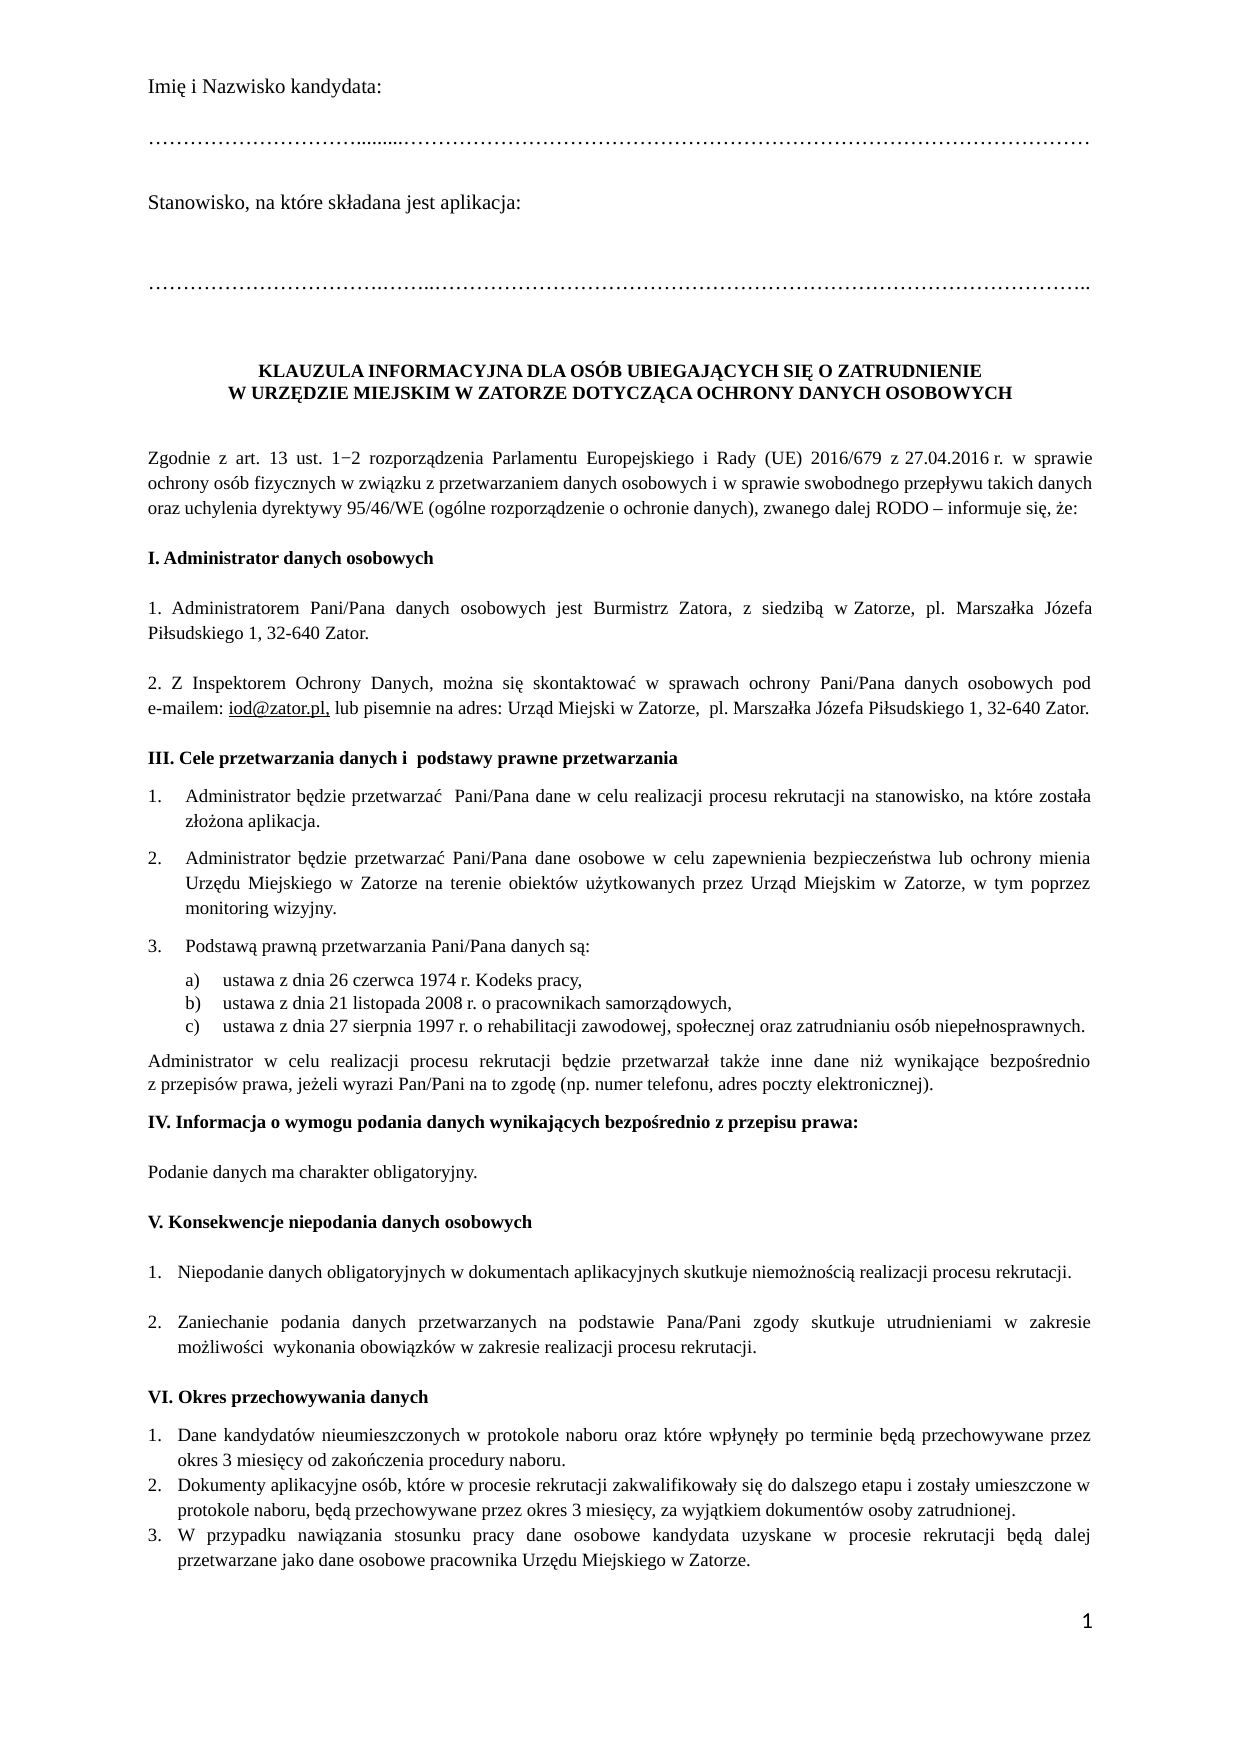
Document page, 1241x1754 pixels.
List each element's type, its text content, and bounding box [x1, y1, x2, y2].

list Administrator będzie przetwarzać Pani/Pana dane w celu realizacji procesu rekrutacji na stanowisko, na które została złożona aplikacja. [148, 781, 1093, 831]
text Stanowisko, na które składana jest aplikacja: [148, 190, 1093, 214]
text ………………………….........……………………………………………………………………………………… [148, 124, 1093, 149]
list 2. Z Inspektorem Ochrony Danych, można się skontaktować w sprawach ochrony Pani/Pana danych osobowych pod e-mailem: iod@zator.pl, lub pisemnie na adres: Urząd Miejski w Zatorze, pl. Marszałka Józefa Piłsudskiego 1, 32-640 Zator. [148, 669, 1093, 719]
list 1. Administratorem Pani/Pana danych osobowych jest Burmistrz Zatora, z siedzibą w Zatorze, pl. Marszałka Józefa Piłsudskiego 1, 32-640 Zator. [148, 594, 1093, 644]
list VI. Okres przechowywania danych [148, 1383, 1093, 1408]
list Podstawą prawną przetwarzania Pani/Pana danych są: [148, 931, 1093, 956]
list Niepodanie danych obligatoryjnych w dokumentach aplikacyjnych skutkuje niemożnością realizacji procesu rekrutacji. [148, 1258, 1093, 1283]
text Administrator w celu realizacji procesu rekrutacji będzie przetwarzał także inne dane niż wynikające bezpośrednio z przepisów prawa, jeżeli wyrazi Pan/Pani na to zgodę (np. numer telefonu, adres poczty elektronicznej). [148, 1050, 1093, 1094]
list Dokumenty aplikacyjne osób, które w procesie rekrutacji zakwalifikowały się do dalszego etapu i zostały umieszczone w protokole naboru, będą przechowywane przez okres 3 miesięcy, za wyjątkiem dokumentów osoby zatrudnionej. [148, 1470, 1093, 1520]
text …………………………….……..………………………………………………………………………………….. [148, 270, 1093, 294]
text I. Administrator danych osobowych [148, 544, 1093, 569]
list ustawa z dnia 21 listopada 2008 r. o pracownikach samorządowych, [185, 992, 1093, 1013]
list ustawa z dnia 27 sierpnia 1997 r. o rehabilitacji zawodowej, społecznej oraz zatrudnianiu osób niepełnosprawnych. [185, 1014, 1093, 1036]
text V. Konsekwencje niepodania danych osobowych [148, 1208, 1093, 1233]
list Zgodnie z art. 13 ust. 1−2 rozporządzenia Parlamentu Europejskiego i Rady (UE) 2016/679 z 27.04.2016 r. w sprawie ochrony osób fizycznych w związku z przetwarzaniem danych osobowych i w sprawie swobodnego przepływu takich danych oraz uchylenia dyrektywy 95/46/WE (ogólne rozporządzenie o ochronie danych), zwanego dalej RODO – informuje się, że: [148, 444, 1093, 519]
list W przypadku nawiązania stosunku pracy dane osobowe kandydata uzyskane w procesie rekrutacji będą dalej przetwarzane jako dane osobowe pracownika Urzędu Miejskiego w Zatorze. [148, 1520, 1093, 1570]
text III. Cele przetwarzania danych i podstawy prawne przetwarzania [148, 744, 1093, 769]
text IV. Informacja o wymogu podania danych wynikających bezpośrednio z przepisu prawa: [148, 1108, 1093, 1133]
list Administrator będzie przetwarzać Pani/Pana dane osobowe w celu zapewnienia bezpieczeństwa lub ochrony mienia Urzędu Miejskiego w Zatorze na terenie obiektów użytkowanych przez Urząd Miejskim w Zatorze, w tym poprzez monitoring wizyjny. [148, 844, 1093, 919]
text KLAUZULA INFORMACYJNA DLA OSÓB UBIEGAJĄCYCH SIĘ O ZATRUDNIENIE W URZĘDZIE MIEJSKIM W ZATORZE DOTYCZĄCA OCHRONY DANYCH OSOBOWYCH [148, 360, 1093, 403]
text Imię i Nazwisko kandydata: [148, 74, 1093, 98]
list Podanie danych ma charakter obligatoryjny. [148, 1158, 1093, 1183]
list ustawa z dnia 26 czerwca 1974 r. Kodeks pracy, [185, 969, 1093, 990]
list Dane kandydatów nieumieszczonych w protokole naboru oraz które wpłynęły po terminie będą przechowywane przez okres 3 miesięcy od zakończenia procedury naboru. [148, 1420, 1093, 1470]
list Zaniechanie podania danych przetwarzanych na podstawie Pana/Pani zgody skutkuje utrudnieniami w zakresie możliwości wykonania obowiązków w zakresie realizacji procesu rekrutacji. [148, 1308, 1093, 1358]
